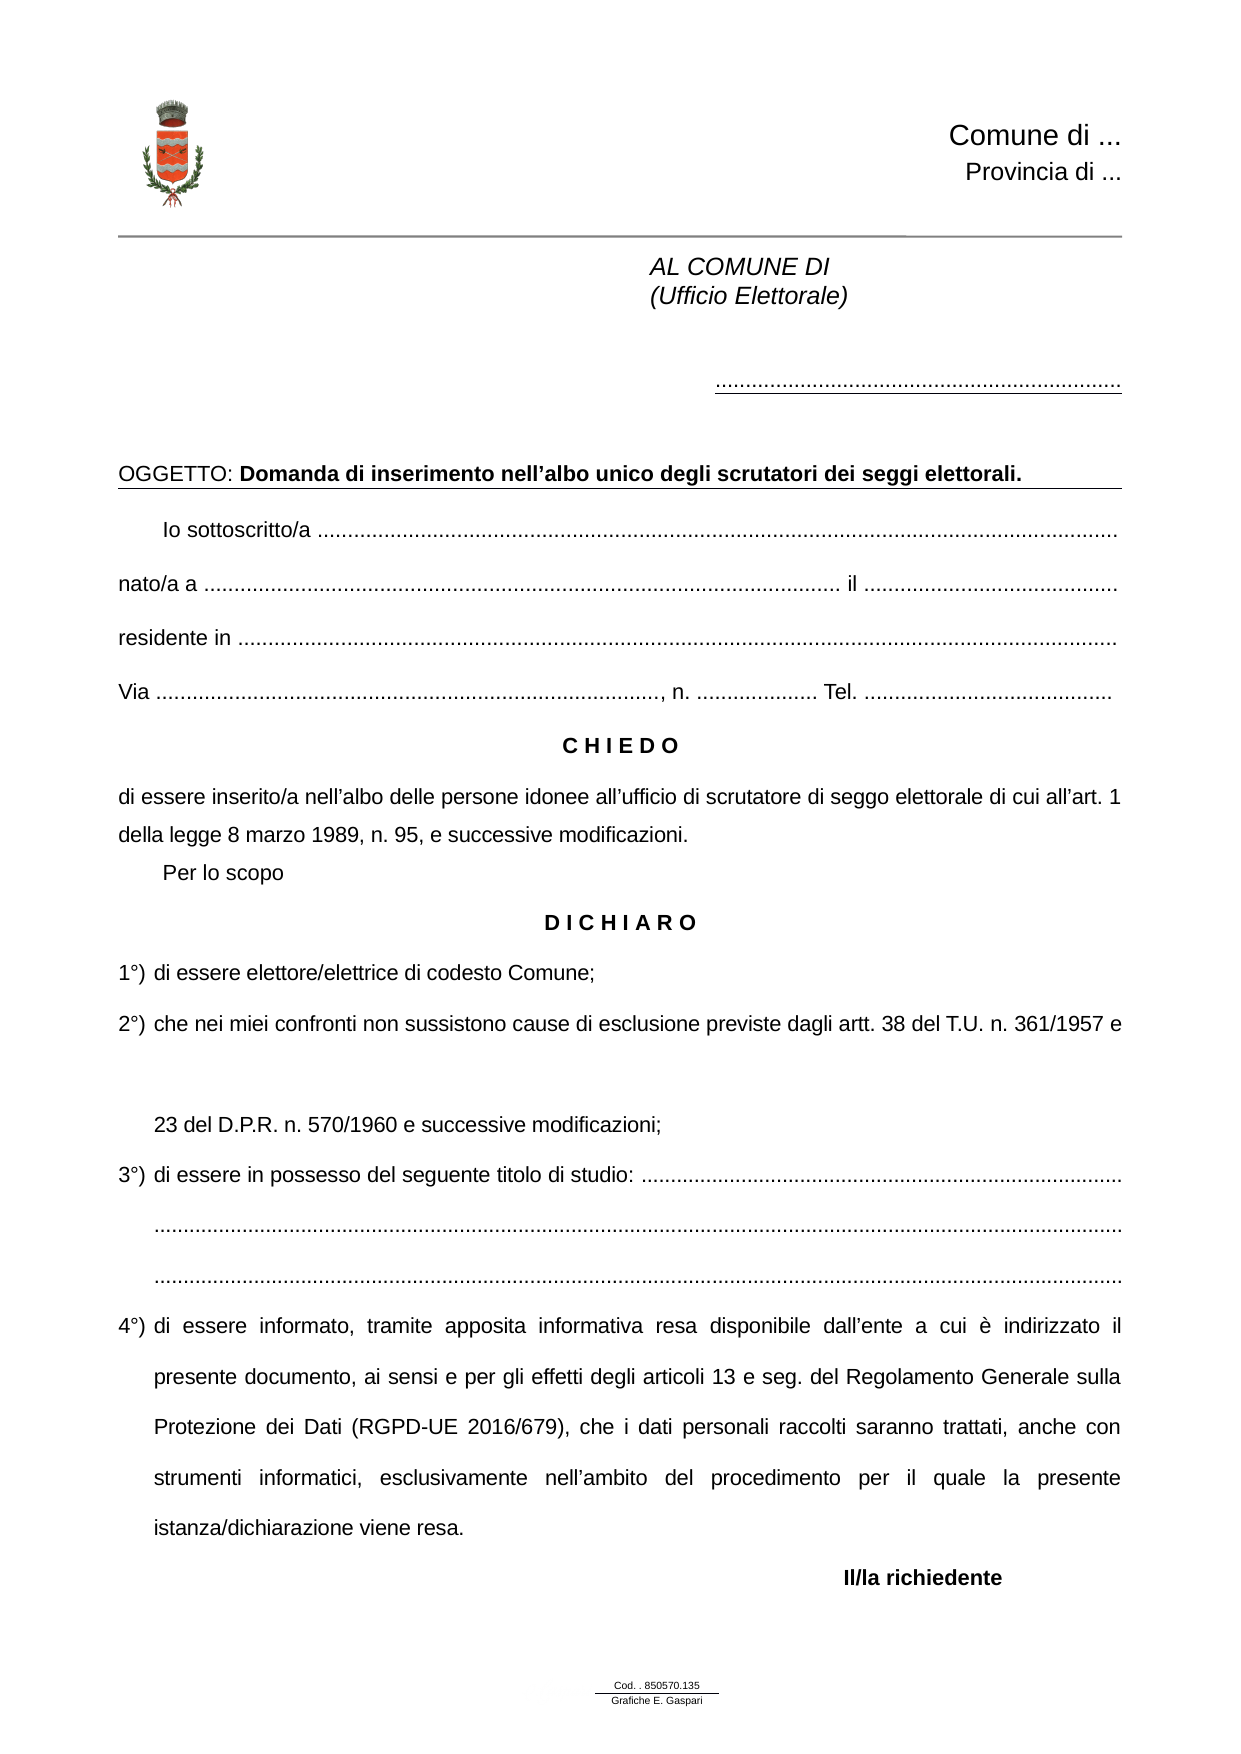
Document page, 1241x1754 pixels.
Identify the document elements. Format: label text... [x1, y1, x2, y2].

text Provincia di ... [224, 157, 1122, 185]
text CHIEDO [118, 733, 1122, 759]
text 1°) di essere elettore/elettrice di codesto Comune; [118, 960, 1122, 986]
text 4°) di essere informato, tramite apposita informativa resa disponibile dall’ente a cui è indirizzato il presente documento, ai sensi e per gli effetti degli articoli 13 e seg. del Regolamento Generale sulla Protezione dei Dati (RGPD-UE 2016/679), che i dati personali raccolti saranno trattati, anche con strumenti informatici, esclusivamente nell’ambito del procedimento per il quale la presente istanza/dichiarazione viene resa. [118, 1313, 1122, 1540]
text 2°) che nei miei confronti non sussistono cause di esclusione previste dagli artt. 38 del T.U. n. 361/1957 e 23 del D.P.R. n. 570/1960 e successive modificazioni; [118, 1011, 1122, 1137]
text OGGETTO: Domanda di inserimento nell’albo unico degli scrutatori dei seggi elettorali. [118, 461, 1122, 488]
picture [122, 87, 224, 219]
text Il/la richiedente [709, 1565, 1122, 1591]
text Per lo scopo [118, 859, 1122, 885]
text ................................................................... [715, 364, 1122, 393]
text Io sottoscritto/a .................................................................................................................................... nato/a a ......................................................................................................... il .......................................... residente in ................................................................................................................................................. Via ..................................................................................., n. .................... Tel. ......................................... [118, 514, 1122, 705]
text AL COMUNE DI [118, 252, 1122, 281]
text (Ufficio Elettorale) [118, 281, 1122, 310]
text Comune di ... [224, 118, 1122, 152]
text di essere inserito/a nell’albo delle persone idonee all’ufficio di scrutatore di seggo elettorale di cui all’art. 1 della legge 8 marzo 1989, n. 95, e successive modificazioni. [118, 784, 1122, 847]
text DICHIARO [118, 910, 1122, 935]
text 3°) di essere in possesso del seguente titolo di studio: .................................................................................. ..................................................................................................................................................................... ..................................................................................................................................................................... [118, 1162, 1122, 1288]
